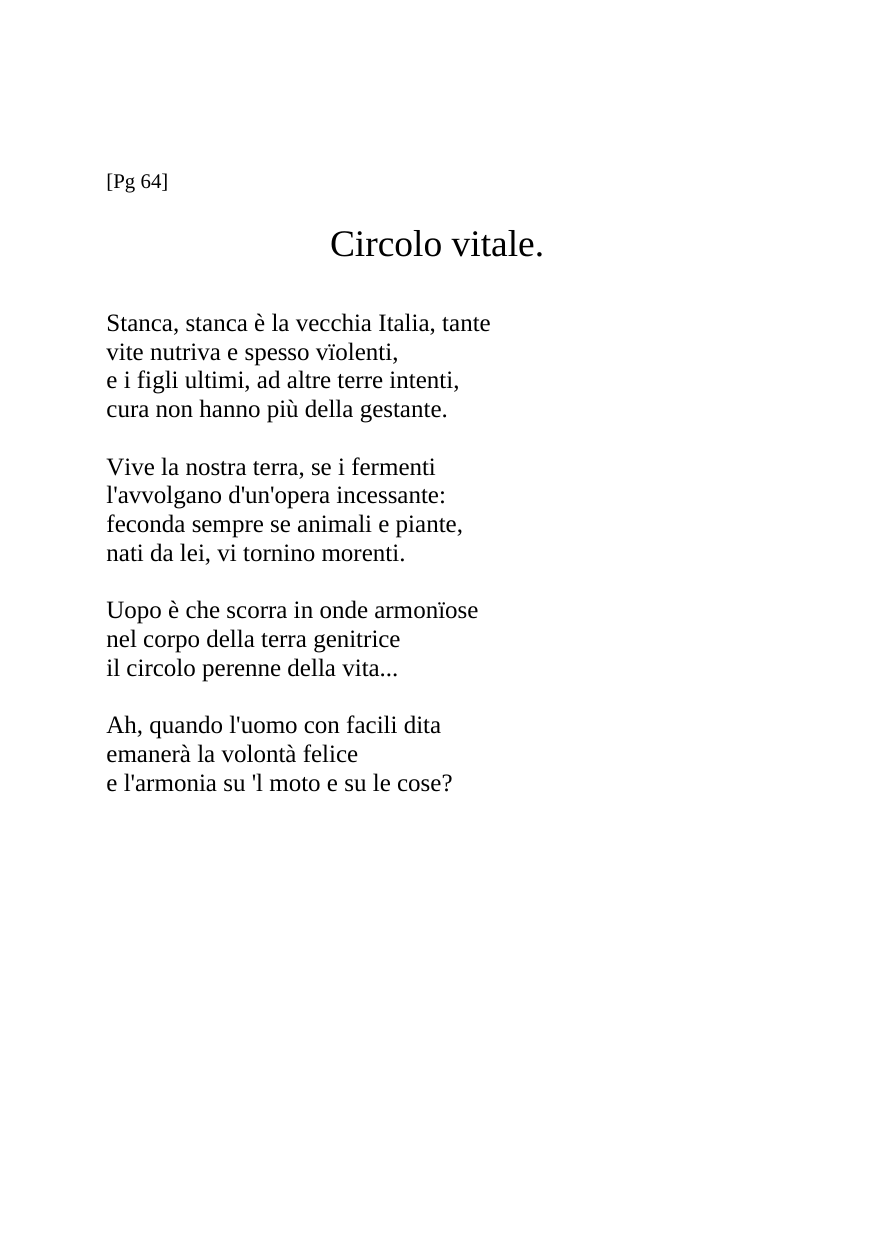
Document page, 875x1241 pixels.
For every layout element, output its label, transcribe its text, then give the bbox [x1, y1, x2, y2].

text cura non hanno più della gestante. [106, 394, 768, 423]
text vite nutriva e spesso vïolenti, [106, 337, 768, 366]
text nati da lei, vi tornino morenti. [106, 538, 768, 567]
text nel corpo della terra genitrice [106, 624, 768, 653]
text e l'armonia su 'l moto e su le cose? [106, 768, 768, 797]
text [Pg 64] [106, 169, 768, 193]
text il circolo perenne della vita... [106, 653, 768, 682]
text l'avvolgano d'un'opera incessante: [106, 481, 768, 509]
subtitle Circolo vitale. [106, 222, 768, 265]
text emanerà la volontà felice [106, 739, 768, 768]
text Uopo è che scorra in onde armonïose [106, 596, 768, 624]
text Vive la nostra terra, se i fermenti [106, 452, 768, 481]
text Stanca, stanca è la vecchia Italia, tante [106, 308, 768, 337]
text Ah, quando l'uomo con facili dita [106, 711, 768, 739]
text feconda sempre se animali e piante, [106, 509, 768, 538]
text e i figli ultimi, ad altre terre intenti, [106, 366, 768, 394]
